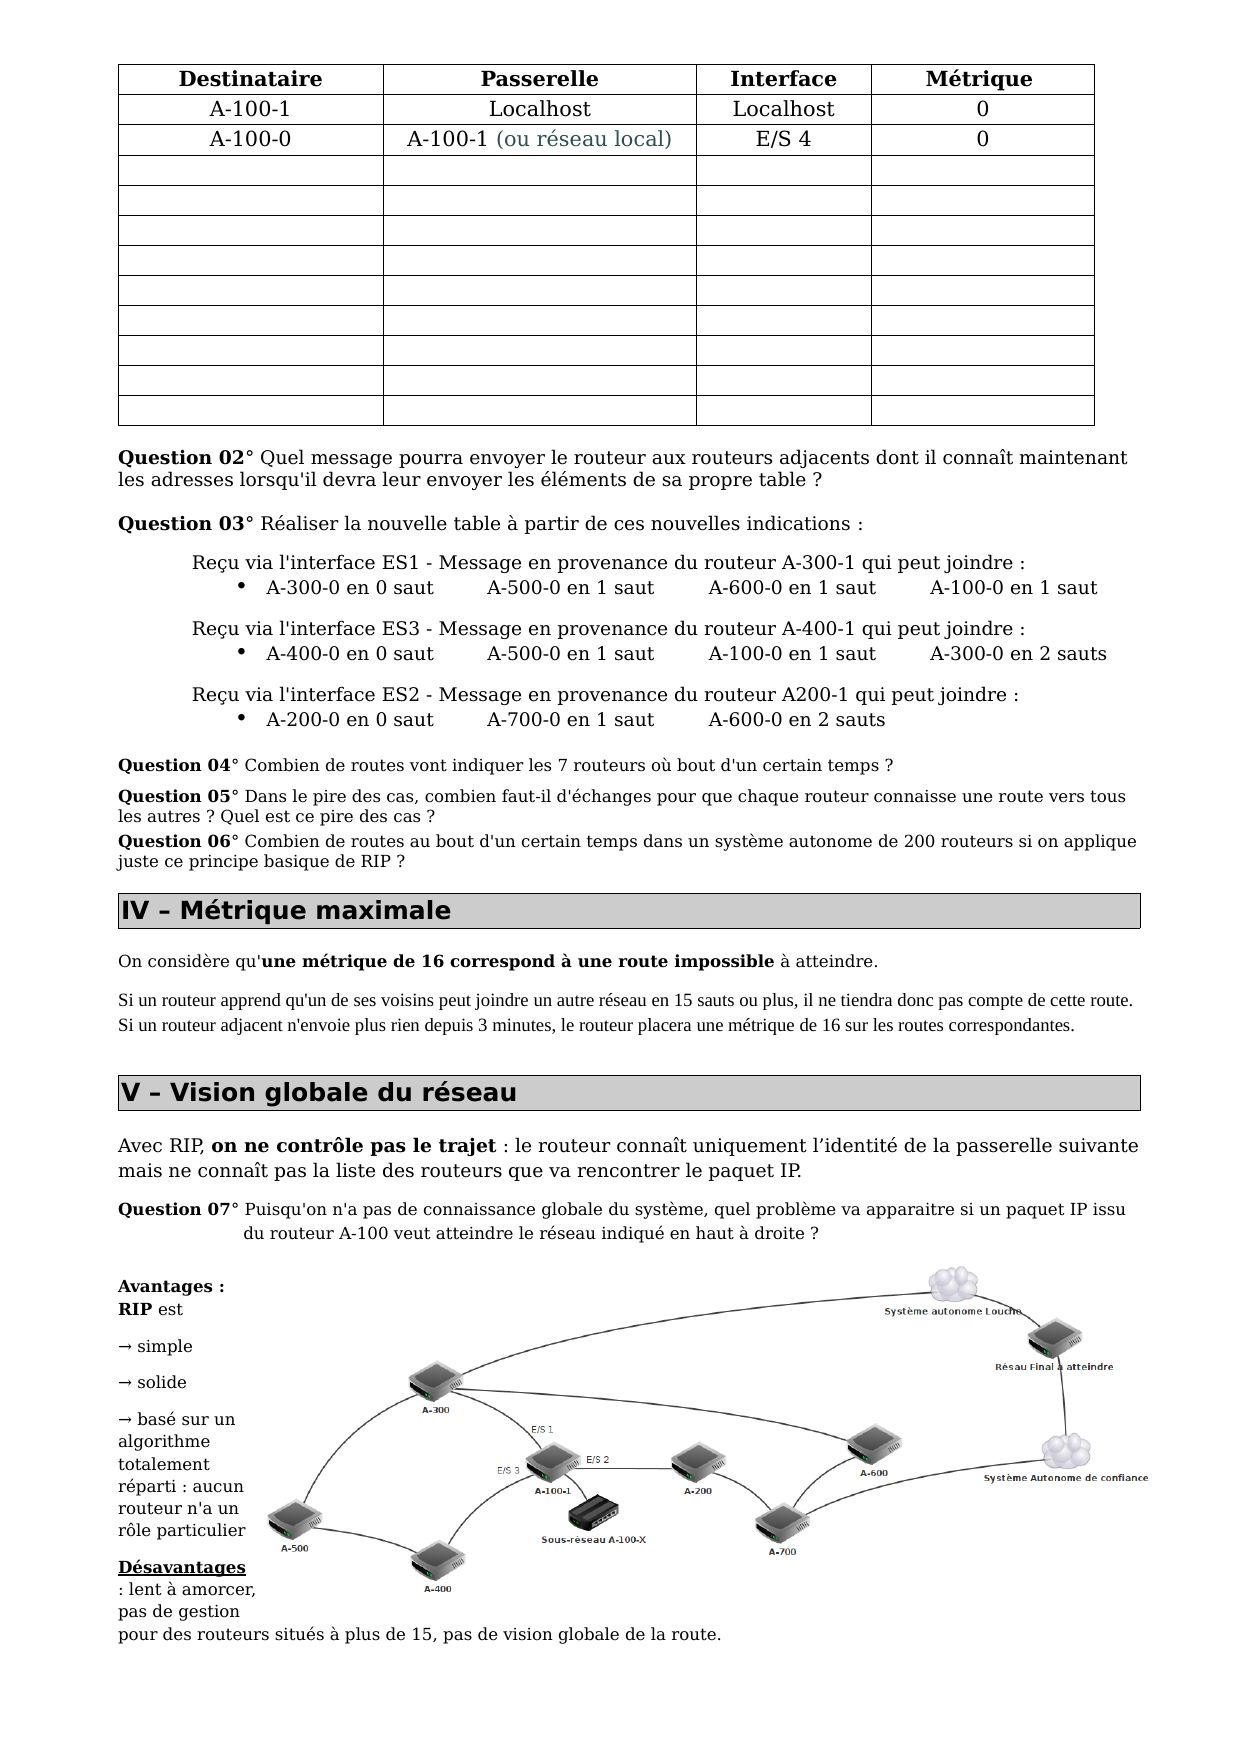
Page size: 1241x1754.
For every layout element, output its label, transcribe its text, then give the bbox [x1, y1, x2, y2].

table_cell [119, 186, 383, 214]
picture [257, 1260, 1163, 1606]
table_cell [119, 276, 383, 304]
text Question 07° Puisqu'on n'a pas de connaissance globale du système, quel problème va apparaitre si un paquet IP issu [118, 1200, 1140, 1219]
text Question 06° Combien de routes au bout d'un certain temps dans un système autonome de 200 routeurs si on applique juste ce principe basique de RIP ? [118, 832, 1140, 871]
table_cell A-100-1 [119, 95, 383, 124]
table_cell [384, 396, 696, 424]
table_cell [872, 276, 1094, 304]
table_cell [384, 246, 696, 274]
text Avantages : RIP est [118, 1277, 257, 1319]
table_cell [119, 336, 383, 364]
table_cell [697, 156, 871, 184]
table_cell [872, 246, 1094, 274]
table_header Interface [697, 65, 871, 94]
text Reçu via l'interface ES2 - Message en provenance du routeur A200-1 qui peut joindre : [118, 684, 1140, 706]
table_cell [872, 156, 1094, 184]
text → simple [118, 1336, 257, 1356]
table_cell [384, 366, 696, 394]
list A-400-0 en 0 saut A-500-0 en 1 saut A-100-0 en 1 saut A-300-0 en 2 sauts [237, 643, 1140, 666]
table_cell 0 [872, 95, 1094, 124]
table_header Destinataire [119, 65, 383, 94]
table_cell [697, 306, 871, 334]
table_cell [697, 366, 871, 394]
text Reçu via l'interface ES1 - Message en provenance du routeur A-300-1 qui peut joindre : [118, 552, 1140, 574]
table_cell [697, 396, 871, 424]
table_cell [119, 216, 383, 244]
list A-200-0 en 0 saut A-700-0 en 1 saut A-600-0 en 2 sauts [237, 709, 1140, 732]
table_header Métrique [872, 65, 1094, 94]
table_cell [119, 366, 383, 394]
table_cell [697, 276, 871, 304]
table_cell [872, 306, 1094, 334]
table_cell [697, 186, 871, 214]
table_cell [119, 246, 383, 274]
table_cell [872, 186, 1094, 214]
table_cell A-100-1 (ou réseau local) [384, 125, 696, 154]
text → solide [118, 1373, 257, 1393]
table_cell [119, 306, 383, 334]
text Question 03° Réaliser la nouvelle table à partir de ces nouvelles indications : [118, 512, 1140, 534]
table_cell [697, 246, 871, 274]
table_cell [872, 216, 1094, 244]
table_cell [384, 216, 696, 244]
text On considère qu'une métrique de 16 correspond à une route impossible à atteindre. [118, 952, 1140, 972]
text Avec RIP, on ne contrôle pas le trajet : le routeur connaît uniquement l’identité de la passerelle suivante mais ne connaît pas la liste des routeurs que va rencontrer le paquet IP. [118, 1135, 1140, 1182]
table_cell [697, 216, 871, 244]
table_cell [872, 366, 1094, 394]
table_cell [872, 396, 1094, 424]
text Désavantages : lent à amorcer, pas de gestion pour des routeurs situés à plus de 15, pas de vision globale de la route. [118, 1558, 1140, 1644]
table_cell [119, 396, 383, 424]
table_cell [384, 186, 696, 214]
table_header Passerelle [384, 65, 696, 94]
table_cell Localhost [697, 95, 871, 124]
table_cell [384, 336, 696, 364]
table_cell [872, 336, 1094, 364]
table_cell [384, 276, 696, 304]
text → basé sur un algorithme totalement réparti : aucun routeur n'a un rôle particulier [118, 1410, 257, 1540]
table_cell [119, 156, 383, 184]
text Si un routeur apprend qu'un de ses voisins peut joindre un autre réseau en 15 sauts ou plus, il ne tiendra donc pas compte de cette route. [118, 989, 1140, 1011]
table_cell [384, 156, 696, 184]
text Reçu via l'interface ES3 - Message en provenance du routeur A-400-1 qui peut joindre : [118, 618, 1140, 640]
text V – Vision globale du réseau [119, 1076, 1140, 1110]
table_cell 0 [872, 125, 1094, 154]
table_cell [697, 336, 871, 364]
text IV – Métrique maximale [119, 894, 1140, 928]
table_cell Localhost [384, 95, 696, 124]
text Si un routeur adjacent n'envoie plus rien depuis 3 minutes, le routeur placera une métrique de 16 sur les routes correspondantes. [118, 1014, 1140, 1036]
table_cell E/S 4 [697, 125, 871, 154]
list A-300-0 en 0 saut A-500-0 en 1 saut A-600-0 en 1 saut A-100-0 en 1 saut [237, 577, 1140, 600]
text Question 04° Combien de routes vont indiquer les 7 routeurs où bout d'un certain temps ? [118, 756, 1140, 775]
table_cell A-100-0 [119, 125, 383, 154]
text Question 02° Quel message pourra envoyer le routeur aux routeurs adjacents dont il connaît maintenant les adresses lorsqu'il devra leur envoyer les éléments de sa propre table ? [118, 446, 1140, 490]
table_cell [384, 306, 696, 334]
text Question 05° Dans le pire des cas, combien faut-il d'échanges pour que chaque routeur connaisse une route vers tous les autres ? Quel est ce pire des cas ? [118, 787, 1140, 826]
